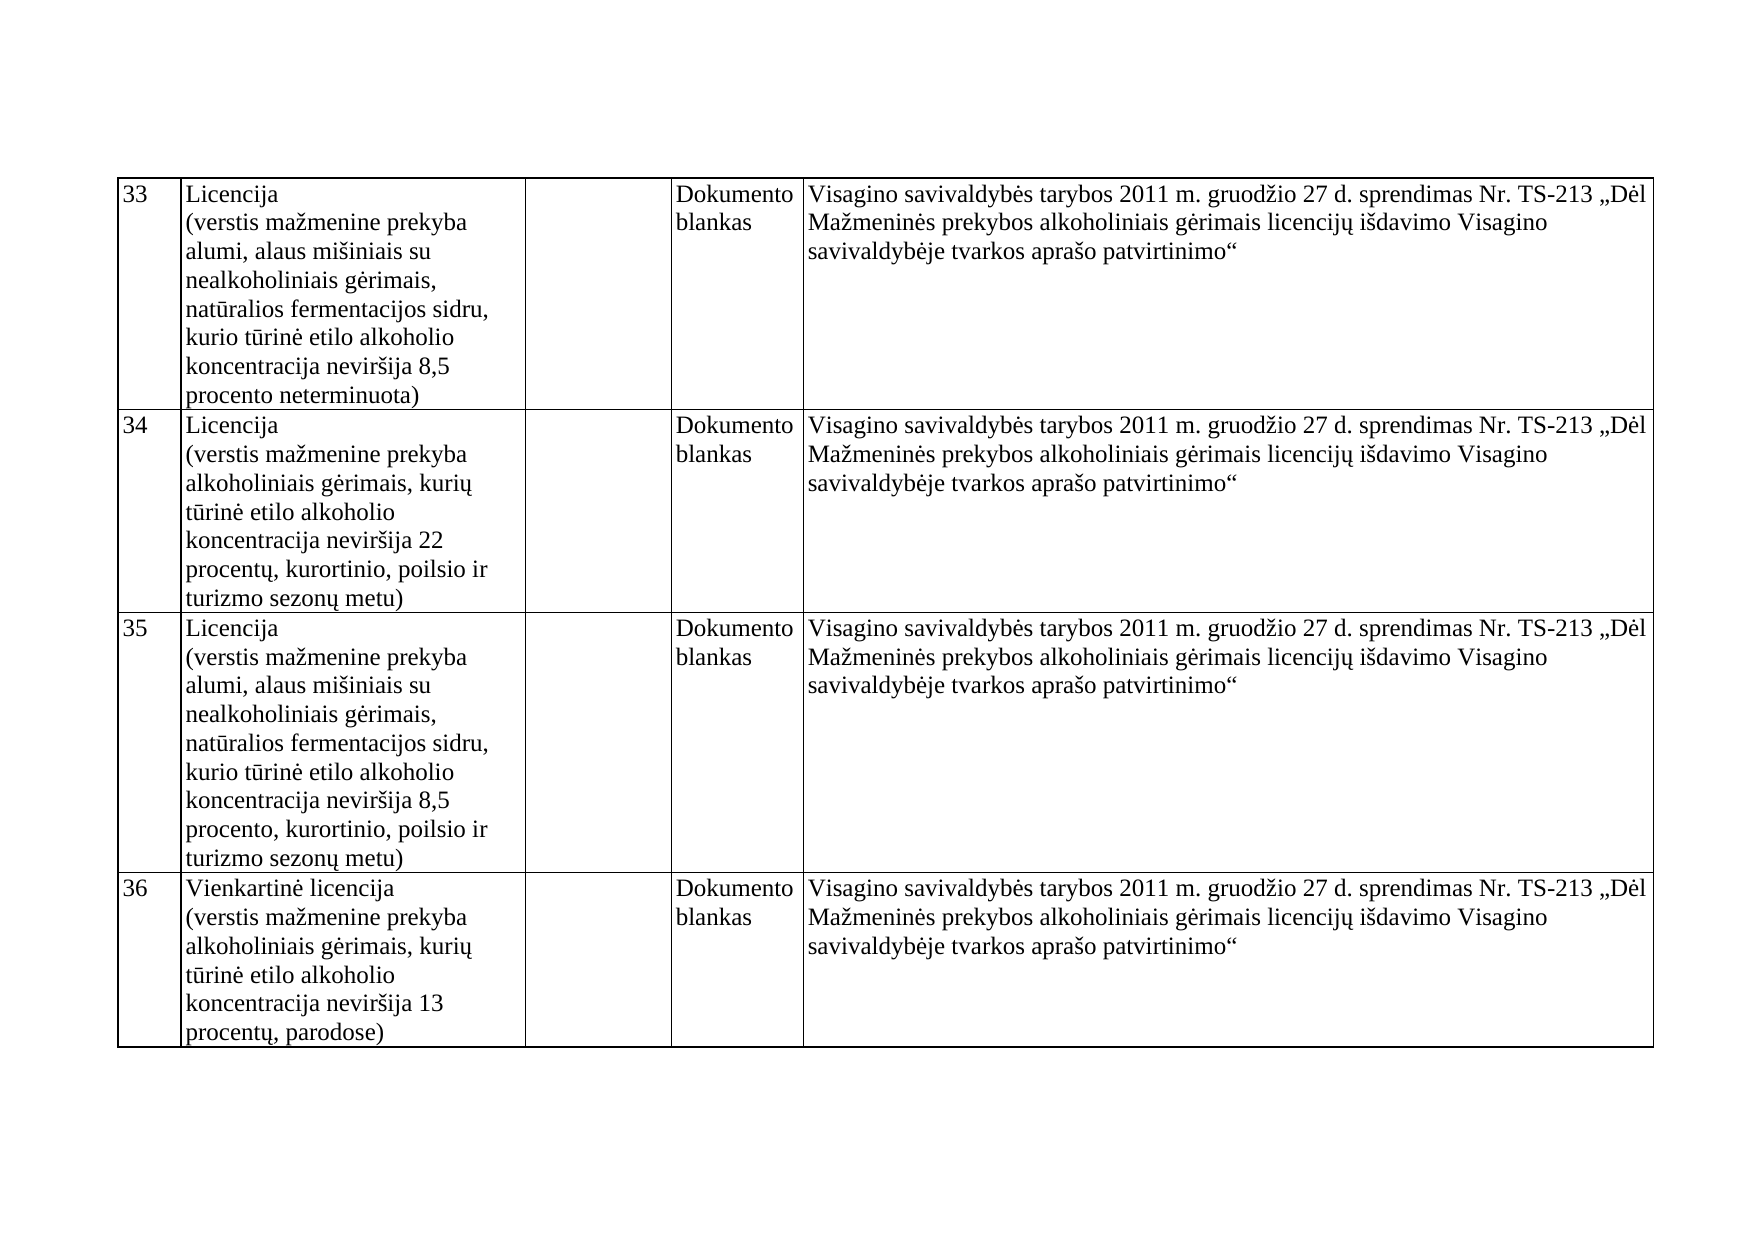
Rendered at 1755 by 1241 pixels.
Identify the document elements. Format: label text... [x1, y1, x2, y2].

table_cell Visagino savivaldybės tarybos 2011 m. gruodžio 27 d. sprendimas Nr. TS-213 „Dėl Mažmeninės prekybos alkoholiniais gėrimais licencijų išdavimo Visagino savivaldybėje tvarkos aprašo patvirtinimo“ [804, 613, 1653, 872]
table_cell Dokumento blankas [672, 410, 803, 612]
table_cell Visagino savivaldybės tarybos 2011 m. gruodžio 27 d. sprendimas Nr. TS-213 „Dėl Mažmeninės prekybos alkoholiniais gėrimais licencijų išdavimo Visagino savivaldybėje tvarkos aprašo patvirtinimo“ [804, 873, 1653, 1046]
table_cell Visagino savivaldybės tarybos 2011 m. gruodžio 27 d. sprendimas Nr. TS-213 „Dėl Mažmeninės prekybos alkoholiniais gėrimais licencijų išdavimo Visagino savivaldybėje tvarkos aprašo patvirtinimo“ [804, 179, 1653, 409]
table_cell Visagino savivaldybės tarybos 2011 m. gruodžio 27 d. sprendimas Nr. TS-213 „Dėl Mažmeninės prekybos alkoholiniais gėrimais licencijų išdavimo Visagino savivaldybėje tvarkos aprašo patvirtinimo“ [804, 410, 1653, 612]
table_cell 36 [119, 873, 180, 1046]
table_cell [526, 613, 671, 872]
table_cell [526, 179, 671, 409]
table_cell Licencija (verstis mažmenine prekyba alkoholiniais gėrimais, kurių tūrinė etilo alkoholio koncentracija neviršija 22 procentų, kurortinio, poilsio ir turizmo sezonų metu) [182, 410, 525, 612]
table_cell 34 [119, 410, 180, 612]
table_cell Licencija (verstis mažmenine prekyba alumi, alaus mišiniais su nealkoholiniais gėrimais, natūralios fermentacijos sidru, kurio tūrinė etilo alkoholio koncentracija neviršija 8,5 procento neterminuota) [182, 179, 525, 409]
table_cell Dokumento blankas [672, 873, 803, 1046]
table_cell Dokumento blankas [672, 613, 803, 872]
table_cell [526, 873, 671, 1046]
table_cell Licencija (verstis mažmenine prekyba alumi, alaus mišiniais su nealkoholiniais gėrimais, natūralios fermentacijos sidru, kurio tūrinė etilo alkoholio koncentracija neviršija 8,5 procento, kurortinio, poilsio ir turizmo sezonų metu) [182, 613, 525, 872]
table_cell Dokumento blankas [672, 179, 803, 409]
table_cell 35 [119, 613, 180, 872]
table_cell 33 [119, 179, 180, 409]
table_cell Vienkartinė licencija (verstis mažmenine prekyba alkoholiniais gėrimais, kurių tūrinė etilo alkoholio koncentracija neviršija 13 procentų, parodose) [182, 873, 525, 1046]
table_cell [526, 410, 671, 612]
